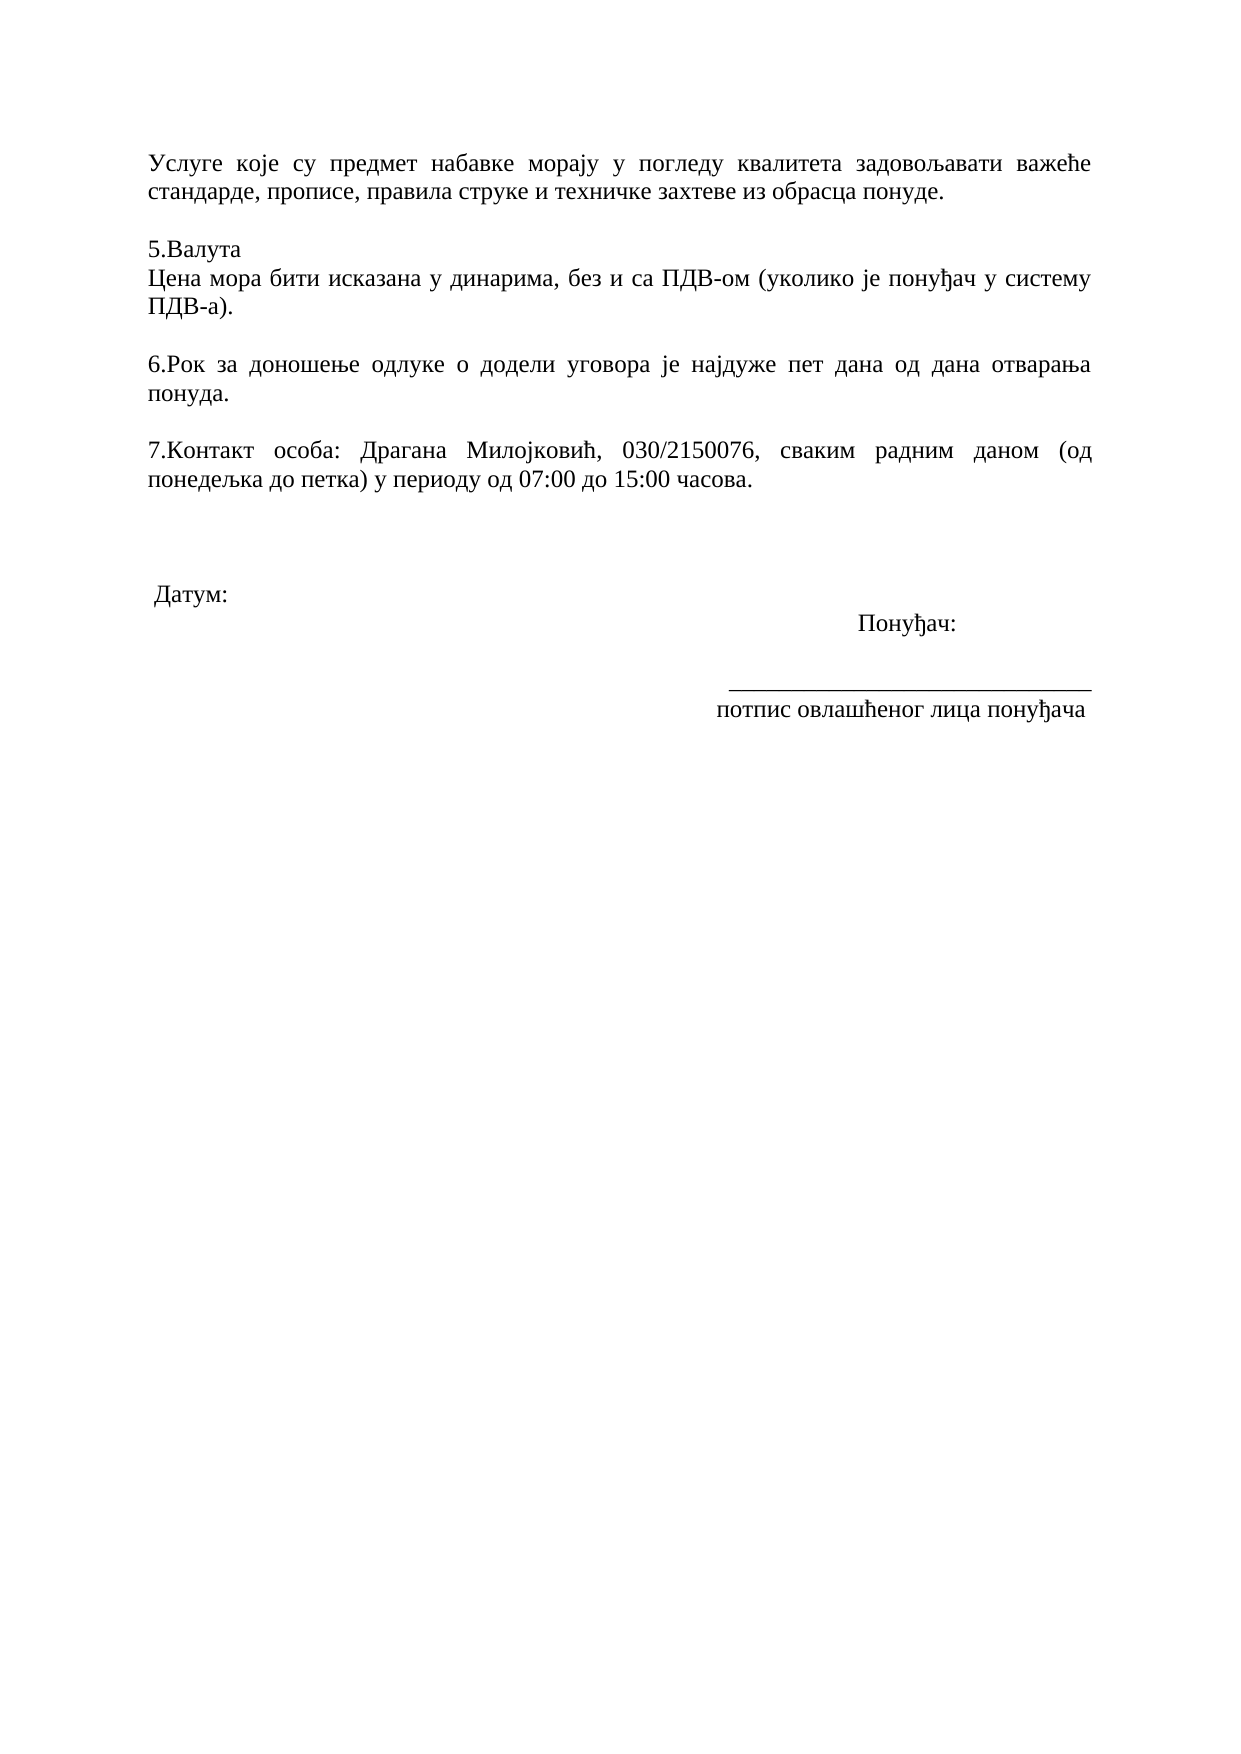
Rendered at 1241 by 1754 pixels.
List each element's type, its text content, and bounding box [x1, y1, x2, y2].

text _____________________________ [148, 665, 1093, 694]
text 5.Валута [148, 234, 1093, 263]
text 6.Рок за доношење одлуке о додели уговора је најдуже пет дана од дана отварања понуда. [148, 349, 1093, 406]
text Цена мора бити исказана у динарима, без и са ПДВ-ом (уколико је понуђач у систему ПДВ-а). [148, 263, 1093, 320]
text 7.Контакт особа: Драгана Милојковић, 030/2150076, сваким радним даном (од понедељка до петка) у периоду од 07:00 до 15:00 часова. [148, 435, 1093, 493]
text Датум: Понуђач: [148, 579, 1093, 636]
text потпис овлашћеног лица понуђача [148, 694, 1093, 723]
text Услуге које су предмет набавке морају у погледу квалитета задовољавати важеће стандарде, прописе, правила струке и техничке захтеве из обрасца понуде. [148, 148, 1093, 205]
